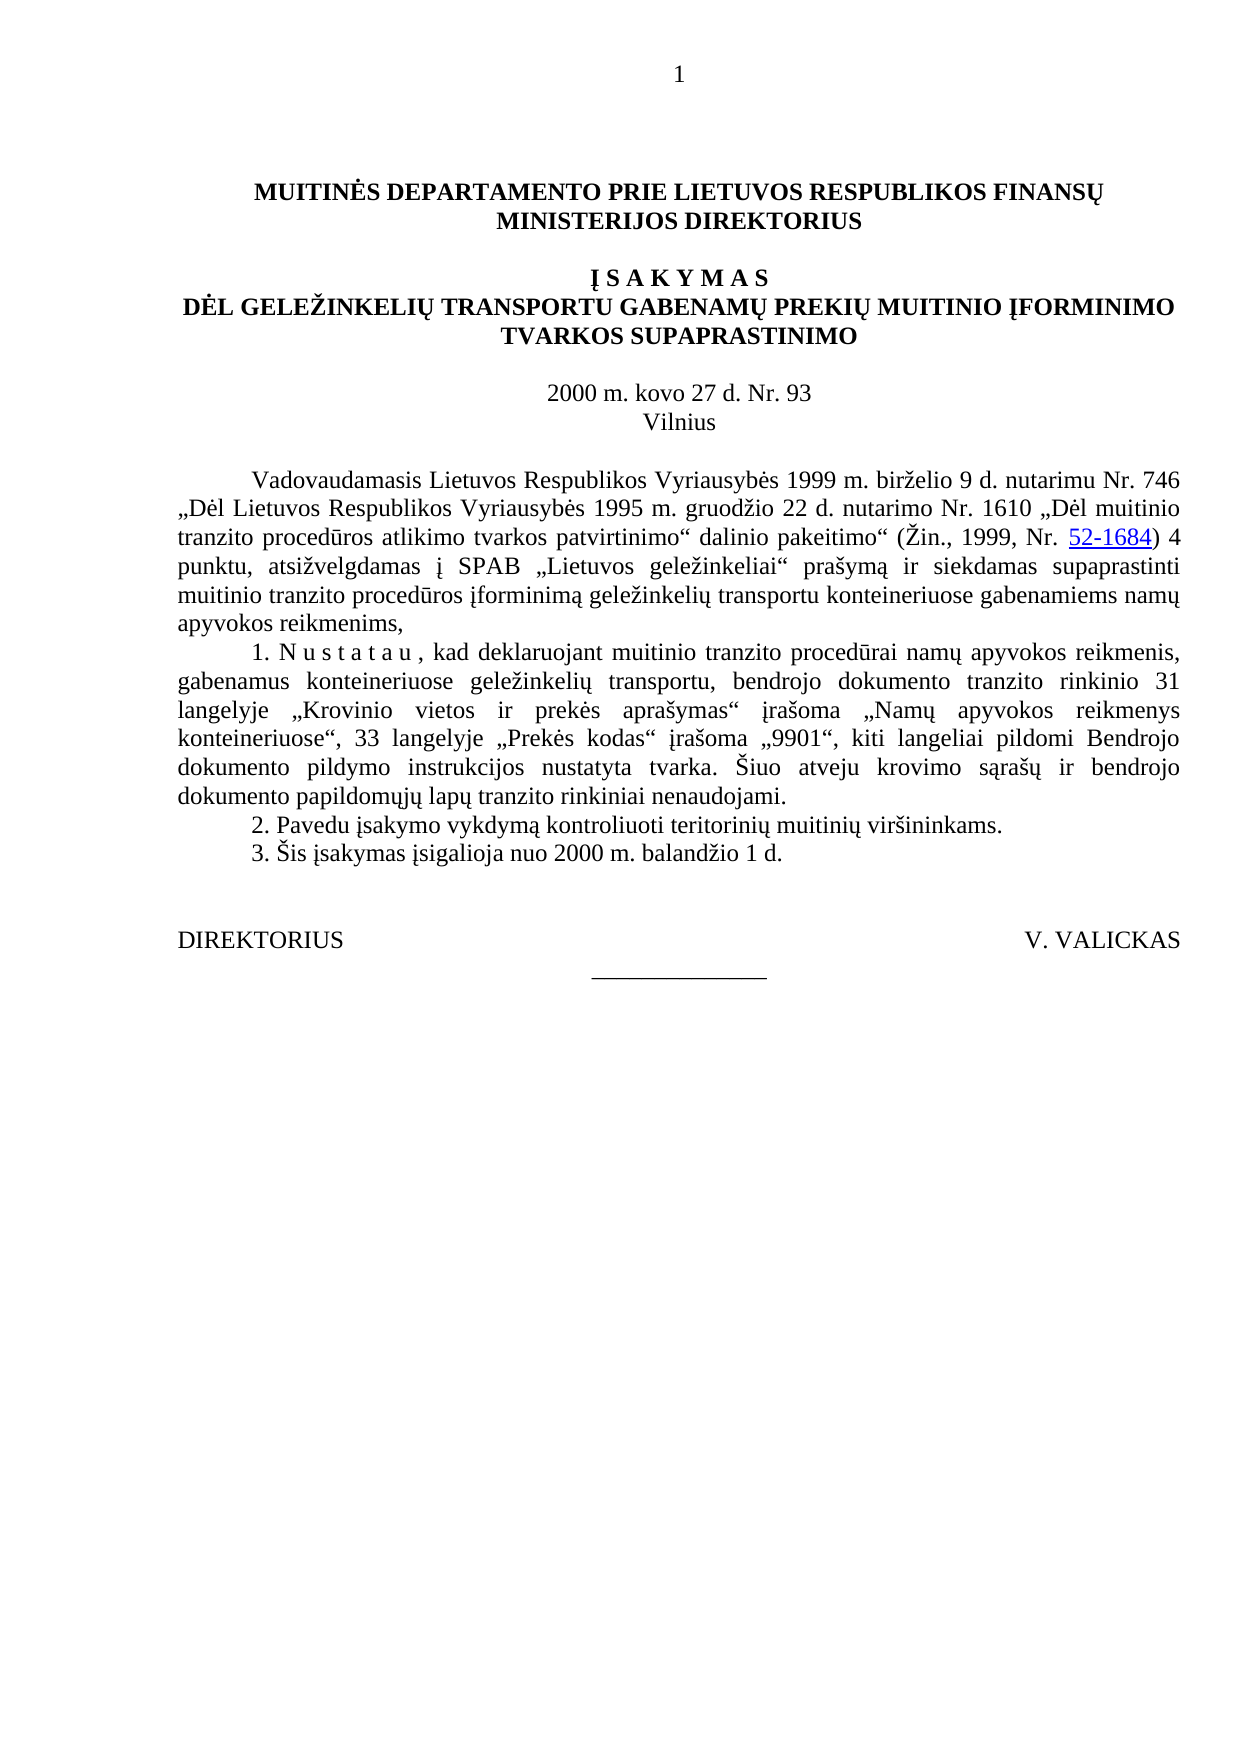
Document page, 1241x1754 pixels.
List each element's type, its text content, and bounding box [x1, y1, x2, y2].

text MUITINĖS DEPARTAMENTO PRIE LIETUVOS RESPUBLIKOS FINANSŲ MINISTERIJOS DIREKTORIUS [177, 177, 1181, 235]
text Į S A K Y M A S [177, 263, 1181, 292]
text DĖL GELEŽINKELIŲ TRANSPORTU GABENAMŲ PREKIŲ MUITINIO ĮFORMINIMO TVARKOS SUPAPRASTINIMO [177, 292, 1181, 350]
text Vadovaudamasis Lietuvos Respublikos Vyriausybės 1999 m. birželio 9 d. nutarimu Nr. 746 „Dėl Lietuvos Respublikos Vyriausybės 1995 m. gruodžio 22 d. nutarimo Nr. 1610 „Dėl muitinio tranzito procedūros atlikimo tvarkos patvirtinimo“ dalinio pakeitimo“ (Žin., 1999, Nr. 52-1684) 4 punktu, atsižvelgdamas į SPAB „Lietuvos geležinkeliai“ prašymą ir siekdamas supaprastinti muitinio tranzito procedūros įforminimą geležinkelių transportu konteineriuose gabenamiems namų apyvokos reikmenims, [177, 465, 1181, 637]
text DIREKTORIUS V. VALICKAS [177, 925, 1181, 953]
text 3. Šis įsakymas įsigalioja nuo 2000 m. balandžio 1 d. [177, 838, 1181, 867]
text ______________ [177, 953, 1181, 982]
text Vilnius [177, 407, 1181, 436]
text 1. Nustatau, kad deklaruojant muitinio tranzito procedūrai namų apyvokos reikmenis, gabenamus konteineriuose geležinkelių transportu, bendrojo dokumento tranzito rinkinio 31 langelyje „Krovinio vietos ir prekės aprašymas“ įrašoma „Namų apyvokos reikmenys konteineriuose“, 33 langelyje „Prekės kodas“ įrašoma „9901“, kiti langeliai pildomi Bendrojo dokumento pildymo instrukcijos nustatyta tvarka. Šiuo atveju krovimo sąrašų ir bendrojo dokumento papildomųjų lapų tranzito rinkiniai nenaudojami. [177, 637, 1181, 810]
text 2. Pavedu įsakymo vykdymą kontroliuoti teritorinių muitinių viršininkams. [177, 810, 1181, 838]
text 2000 m. kovo 27 d. Nr. 93 [177, 378, 1181, 407]
